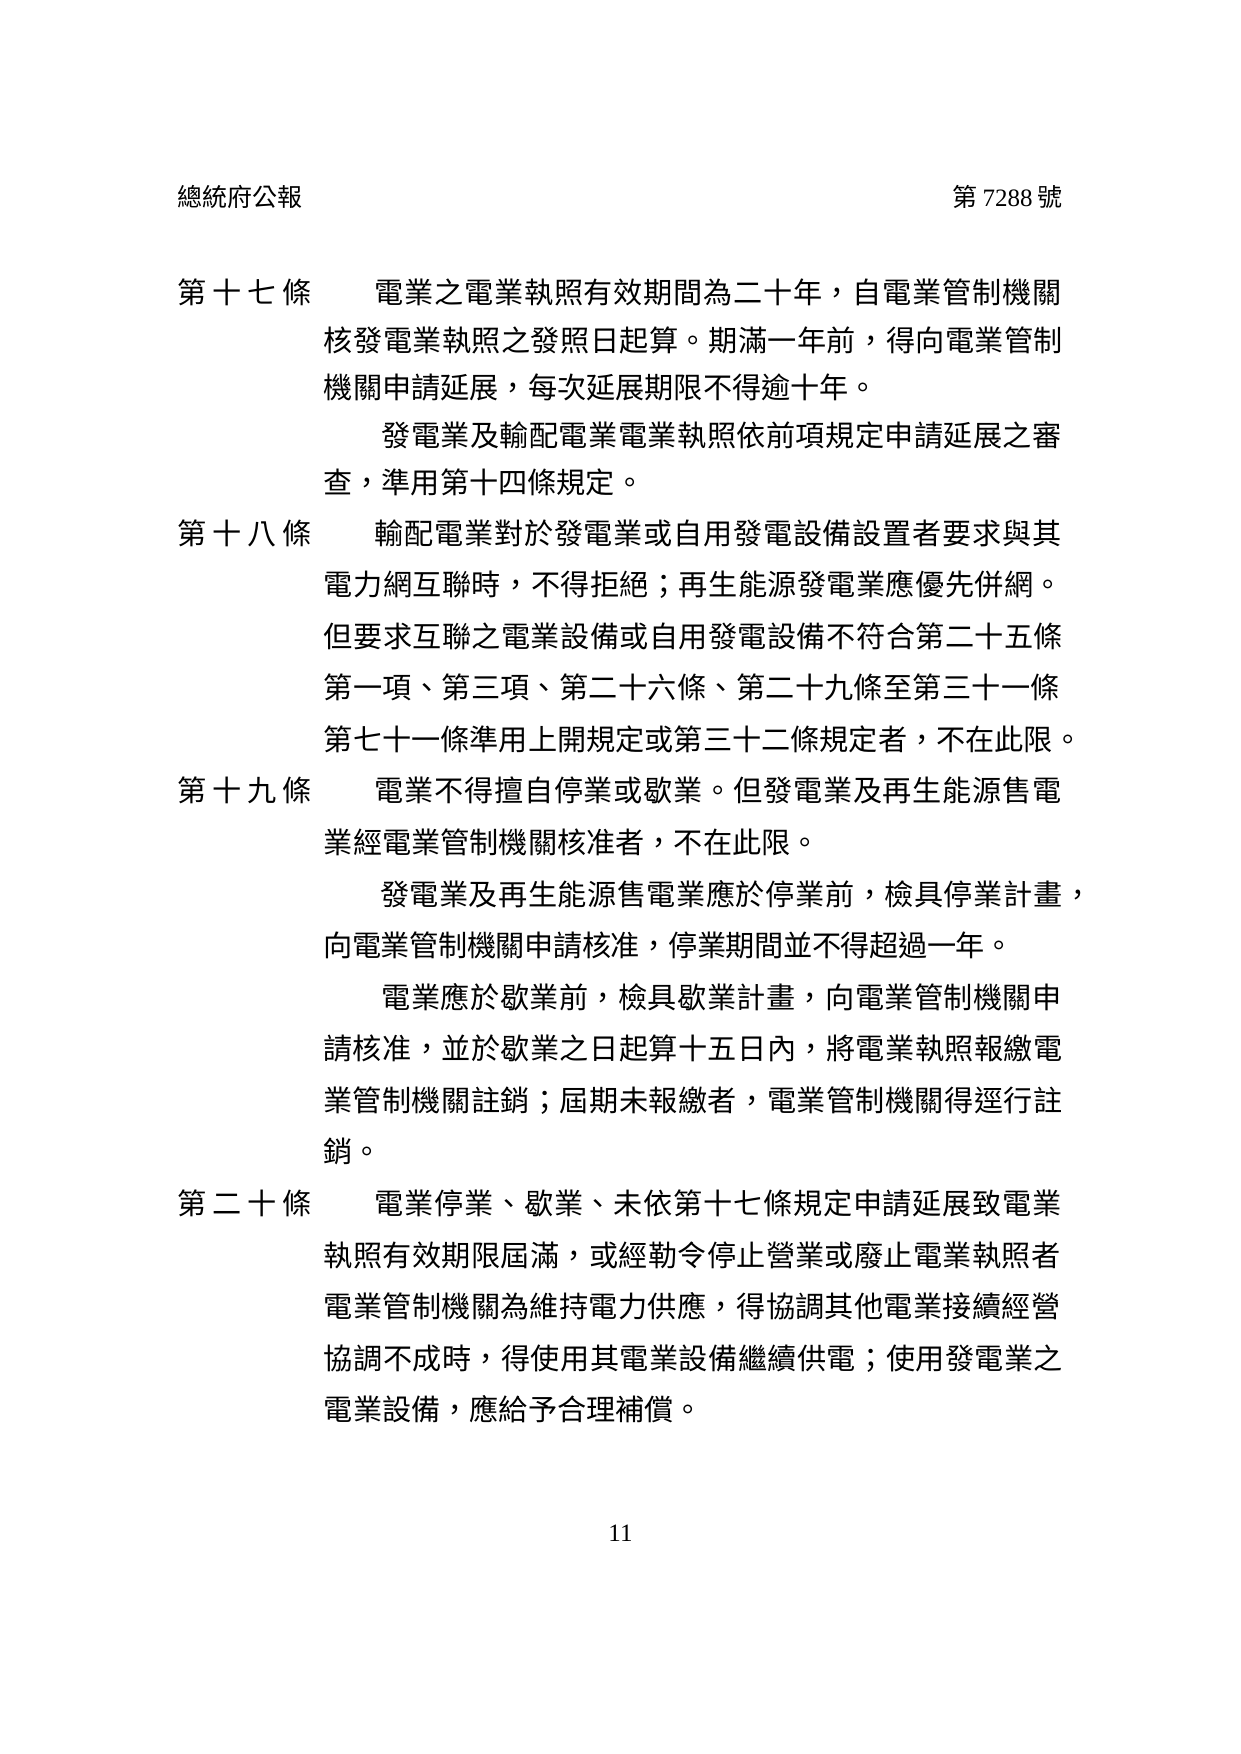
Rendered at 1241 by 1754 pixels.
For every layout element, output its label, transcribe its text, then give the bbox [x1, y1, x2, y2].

text 第二十條 電業停業、歇業、未依第十七條規定申請延展致電業執照有效期限屆滿，或經勒令停止營業或廢止電業執照者，電業管制機關為維持電力供應，得協調其他電業接續經營。協調不成時，得使用其電業設備繼續供電；使用發電業之電業設備，應給予合理補償。 [177, 1173, 1063, 1431]
text 第十七條 電業之電業執照有效期間為二十年，自電業管制機關核發電業執照之發照日起算。期滿一年前，得向電業管制機關申請延展，每次延展期限不得逾十年。 [177, 266, 1063, 408]
text 第十八條 輸配電業對於發電業或自用發電設備設置者要求與其電力網互聯時，不得拒絕；再生能源發電業應優先併網。但要求互聯之電業設備或自用發電設備不符合第二十五條第一項、第三項、第二十六條、第二十九條至第三十一條、第七十一條準用上開規定或第三十二條規定者，不在此限。 [177, 503, 1063, 761]
text 發電業及再生能源售電業應於停業前，檢具停業計畫，向電業管制機關申請核准，停業期間並不得超過一年。 [323, 864, 1063, 967]
text 第十九條 電業不得擅自停業或歇業。但發電業及再生能源售電業經電業管制機關核准者，不在此限。 [177, 761, 1063, 864]
text 發電業及輸配電業電業執照依前項規定申請延展之審查，準用第十四條規定。 [323, 408, 1063, 503]
text 電業應於歇業前，檢具歇業計畫，向電業管制機關申請核准，並於歇業之日起算十五日內，將電業執照報繳電業管制機關註銷；屆期未報繳者，電業管制機關得逕行註銷。 [323, 967, 1063, 1173]
